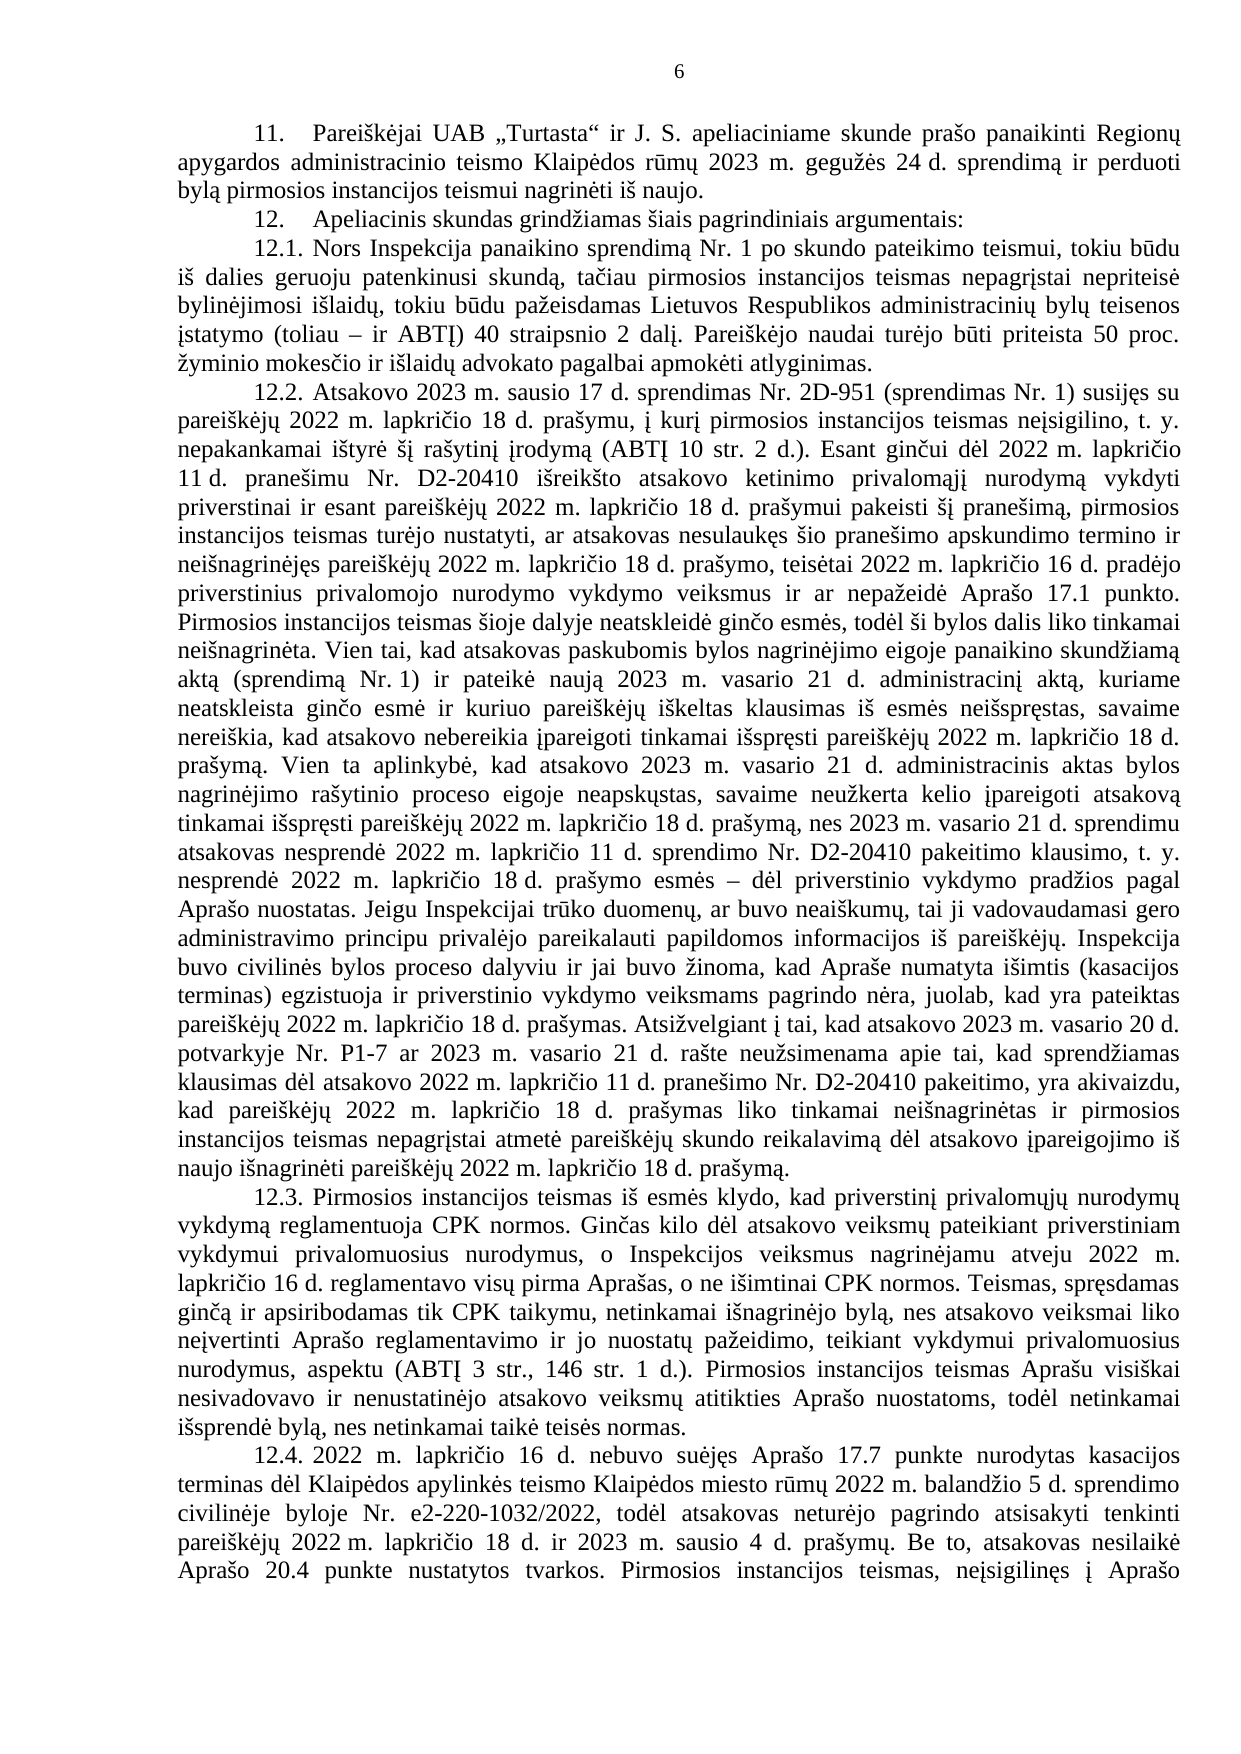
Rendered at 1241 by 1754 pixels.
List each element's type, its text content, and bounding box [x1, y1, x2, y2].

text 12.2. Atsakovo 2023 m. sausio 17 d. sprendimas Nr. 2D-951 (sprendimas Nr. 1) susijęs su pareiškėjų 2022 m. lapkričio 18 d. prašymu, į kurį pirmosios instancijos teismas neįsigilino, t. y. nepakankamai ištyrė šį rašytinį įrodymą (ABTĮ 10 str. 2 d.). Esant ginčui dėl 2022 m. lapkričio 11 d. pranešimu Nr. D2-20410 išreikšto atsakovo ketinimo privalomąjį nurodymą vykdyti priverstinai ir esant pareiškėjų 2022 m. lapkričio 18 d. prašymui pakeisti šį pranešimą, pirmosios instancijos teismas turėjo nustatyti, ar atsakovas nesulaukęs šio pranešimo apskundimo termino ir neišnagrinėjęs pareiškėjų 2022 m. lapkričio 18 d. prašymo, teisėtai 2022 m. lapkričio 16 d. pradėjo priverstinius privalomojo nurodymo vykdymo veiksmus ir ar nepažeidė Aprašo 17.1 punkto. Pirmosios instancijos teismas šioje dalyje neatskleidė ginčo esmės, todėl ši bylos dalis liko tinkamai neišnagrinėta. Vien tai, kad atsakovas paskubomis bylos nagrinėjimo eigoje panaikino skundžiamą aktą (sprendimą Nr. 1) ir pateikė naują 2023 m. vasario 21 d. administracinį aktą, kuriame neatskleista ginčo esmė ir kuriuo pareiškėjų iškeltas klausimas iš esmės neišspręstas, savaime nereiškia, kad atsakovo nebereikia įpareigoti tinkamai išspręsti pareiškėjų 2022 m. lapkričio 18 d. prašymą. Vien ta aplinkybė, kad atsakovo 2023 m. vasario 21 d. administracinis aktas bylos nagrinėjimo rašytinio proceso eigoje neapskųstas, savaime neužkerta kelio įpareigoti atsakovą tinkamai išspręsti pareiškėjų 2022 m. lapkričio 18 d. prašymą, nes 2023 m. vasario 21 d. sprendimu atsakovas nesprendė 2022 m. lapkričio 11 d. sprendimo Nr. D2-20410 pakeitimo klausimo, t. y. nesprendė 2022 m. lapkričio 18 d. prašymo esmės – dėl priverstinio vykdymo pradžios pagal Aprašo nuostatas. Jeigu Inspekcijai trūko duomenų, ar buvo neaiškumų, tai ji vadovaudamasi gero administravimo principu privalėjo pareikalauti papildomos informacijos iš pareiškėjų. Inspekcija buvo civilinės bylos proceso dalyviu ir jai buvo žinoma, kad Apraše numatyta išimtis (kasacijos terminas) egzistuoja ir priverstinio vykdymo veiksmams pagrindo nėra, juolab, kad yra pateiktas pareiškėjų 2022 m. lapkričio 18 d. prašymas. Atsižvelgiant į tai, kad atsakovo 2023 m. vasario 20 d. potvarkyje Nr. P1-7 ar 2023 m. vasario 21 d. rašte neužsimenama apie tai, kad sprendžiamas klausimas dėl atsakovo 2022 m. lapkričio 11 d. pranešimo Nr. D2-20410 pakeitimo, yra akivaizdu, kad pareiškėjų 2022 m. lapkričio 18 d. prašymas liko tinkamai neišnagrinėtas ir pirmosios instancijos teismas nepagrįstai atmetė pareiškėjų skundo reikalavimą dėl atsakovo įpareigojimo iš naujo išnagrinėti pareiškėjų 2022 m. lapkričio 18 d. prašymą. [177, 377, 1181, 1182]
text 12. Apeliacinis skundas grindžiamas šiais pagrindiniais argumentais: [177, 204, 1181, 233]
text 12.1. Nors Inspekcija panaikino sprendimą Nr. 1 po skundo pateikimo teismui, tokiu būdu iš dalies geruoju patenkinusi skundą, tačiau pirmosios instancijos teismas nepagrįstai nepriteisė bylinėjimosi išlaidų, tokiu būdu pažeisdamas Lietuvos Respublikos administracinių bylų teisenos įstatymo (toliau – ir ABTĮ) 40 straipsnio 2 dalį. Pareiškėjo naudai turėjo būti priteista 50 proc. žyminio mokesčio ir išlaidų advokato pagalbai apmokėti atlyginimas. [177, 233, 1181, 377]
text 11. Pareiškėjai UAB „Turtasta“ ir J. S. apeliaciniame skunde prašo panaikinti Regionų apygardos administracinio teismo Klaipėdos rūmų 2023 m. gegužės 24 d. sprendimą ir perduoti bylą pirmosios instancijos teismui nagrinėti iš naujo. [177, 118, 1181, 204]
text 12.3. Pirmosios instancijos teismas iš esmės klydo, kad priverstinį privalomųjų nurodymų vykdymą reglamentuoja CPK normos. Ginčas kilo dėl atsakovo veiksmų pateikiant priverstiniam vykdymui privalomuosius nurodymus, o Inspekcijos veiksmus nagrinėjamu atveju 2022 m. lapkričio 16 d. reglamentavo visų pirma Aprašas, o ne išimtinai CPK normos. Teismas, spręsdamas ginčą ir apsiribodamas tik CPK taikymu, netinkamai išnagrinėjo bylą, nes atsakovo veiksmai liko neįvertinti Aprašo reglamentavimo ir jo nuostatų pažeidimo, teikiant vykdymui privalomuosius nurodymus, aspektu (ABTĮ 3 str., 146 str. 1 d.). Pirmosios instancijos teismas Aprašu visiškai nesivadovavo ir nenustatinėjo atsakovo veiksmų atitikties Aprašo nuostatoms, todėl netinkamai išsprendė bylą, nes netinkamai taikė teisės normas. [177, 1182, 1181, 1441]
text 12.4. 2022 m. lapkričio 16 d. nebuvo suėjęs Aprašo 17.7 punkte nurodytas kasacijos terminas dėl Klaipėdos apylinkės teismo Klaipėdos miesto rūmų 2022 m. balandžio 5 d. sprendimo civilinėje byloje Nr. e2-220-1032/2022, todėl atsakovas neturėjo pagrindo atsisakyti tenkinti pareiškėjų 2022 m. lapkričio 18 d. ir 2023 m. sausio 4 d. prašymų. Be to, atsakovas nesilaikė Aprašo 20.4 punkte nustatytos tvarkos. Pirmosios instancijos teismas, neįsigilinęs į Aprašo [177, 1441, 1181, 1584]
